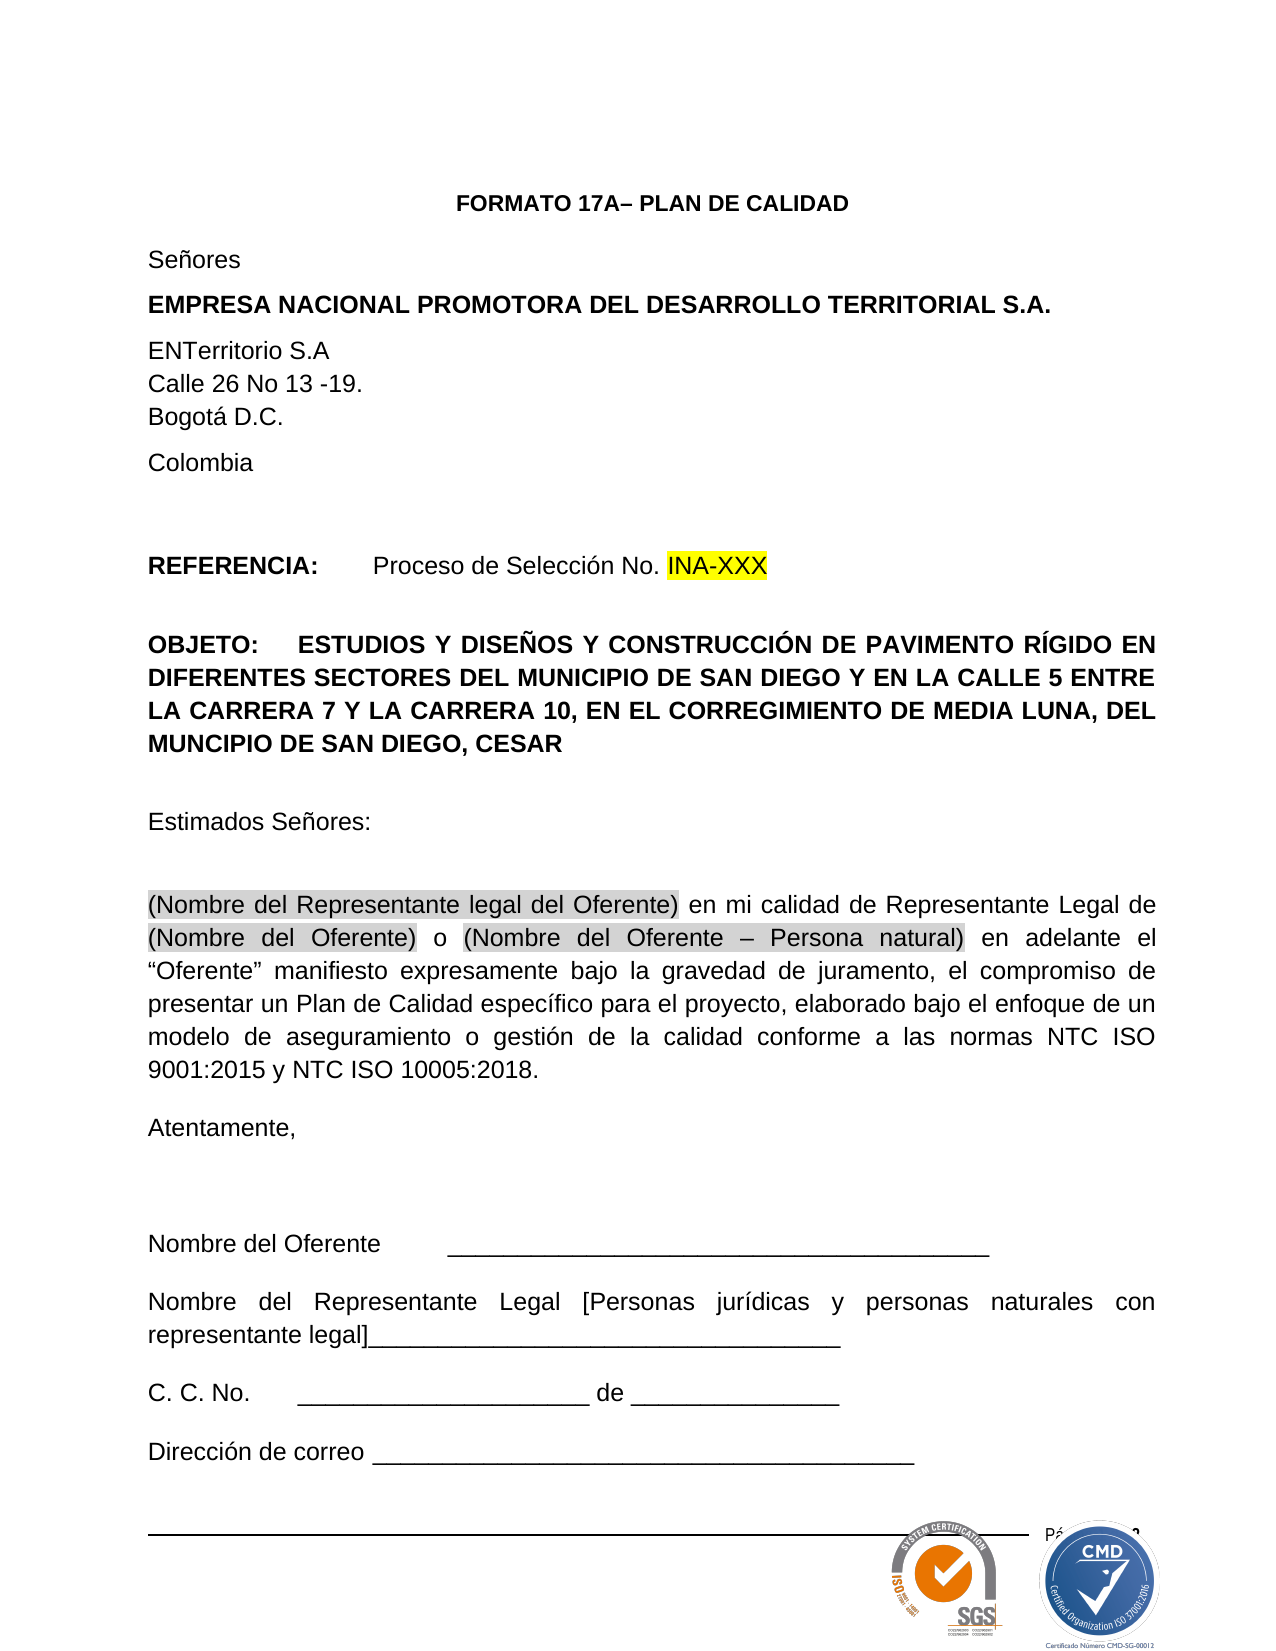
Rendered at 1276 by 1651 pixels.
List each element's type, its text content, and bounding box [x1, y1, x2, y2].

text Nombre del Oferente _______________________________________ [148, 1229, 1157, 1258]
text Colombia [148, 447, 1157, 476]
text Calle 26 No 13 -19. [148, 369, 1157, 398]
text Atentamente, [148, 1113, 1157, 1142]
text FORMATO 17A– PLAN DE CALIDAD [148, 190, 1157, 216]
text (Nombre del Representante legal del Oferente) en mi calidad de Representante Legal de (Nombre del Oferente) o (Nombre del Oferente – Persona natural) en adelante el “Oferente” manifiesto expresamente bajo la gravedad de juramento, el compromiso de presentar un Plan de Calidad específico para el proyecto, elaborado bajo el enfoque de un modelo de aseguramiento o gestión de la calidad conforme a las normas NTC ISO 9001:2015 y NTC ISO 10005:2018. [148, 890, 1157, 1084]
text Nombre del Representante Legal [Personas jurídicas y personas naturales con representante legal]__________________________________ [148, 1287, 1157, 1349]
text Bogotá D.C. [148, 402, 1157, 431]
text OBJETO: ESTUDIOS Y DISEÑOS Y CONSTRUCCIÓN DE PAVIMENTO RÍGIDO EN DIFERENTES SECTORES DEL MUNICIPIO DE SAN DIEGO Y EN LA CALLE 5 ENTRE LA CARRERA 7 Y LA CARRERA 10, EN EL CORREGIMIENTO DE MEDIA LUNA, DEL MUNCIPIO DE SAN DIEGO, CESAR [148, 629, 1157, 757]
text REFERENCIA: Proceso de Selección No. INA-XXX [148, 551, 1157, 580]
text Dirección de correo _______________________________________ [148, 1436, 1157, 1465]
text Estimados Señores: [148, 807, 1157, 836]
text ENTerritorio S.A [148, 336, 1157, 365]
text EMPRESA NACIONAL PROMOTORA DEL DESARROLLO TERRITORIAL S.A. [148, 290, 1157, 319]
text C. C. No. _____________________ de _______________ [148, 1378, 1157, 1407]
text Señores [148, 245, 1157, 274]
